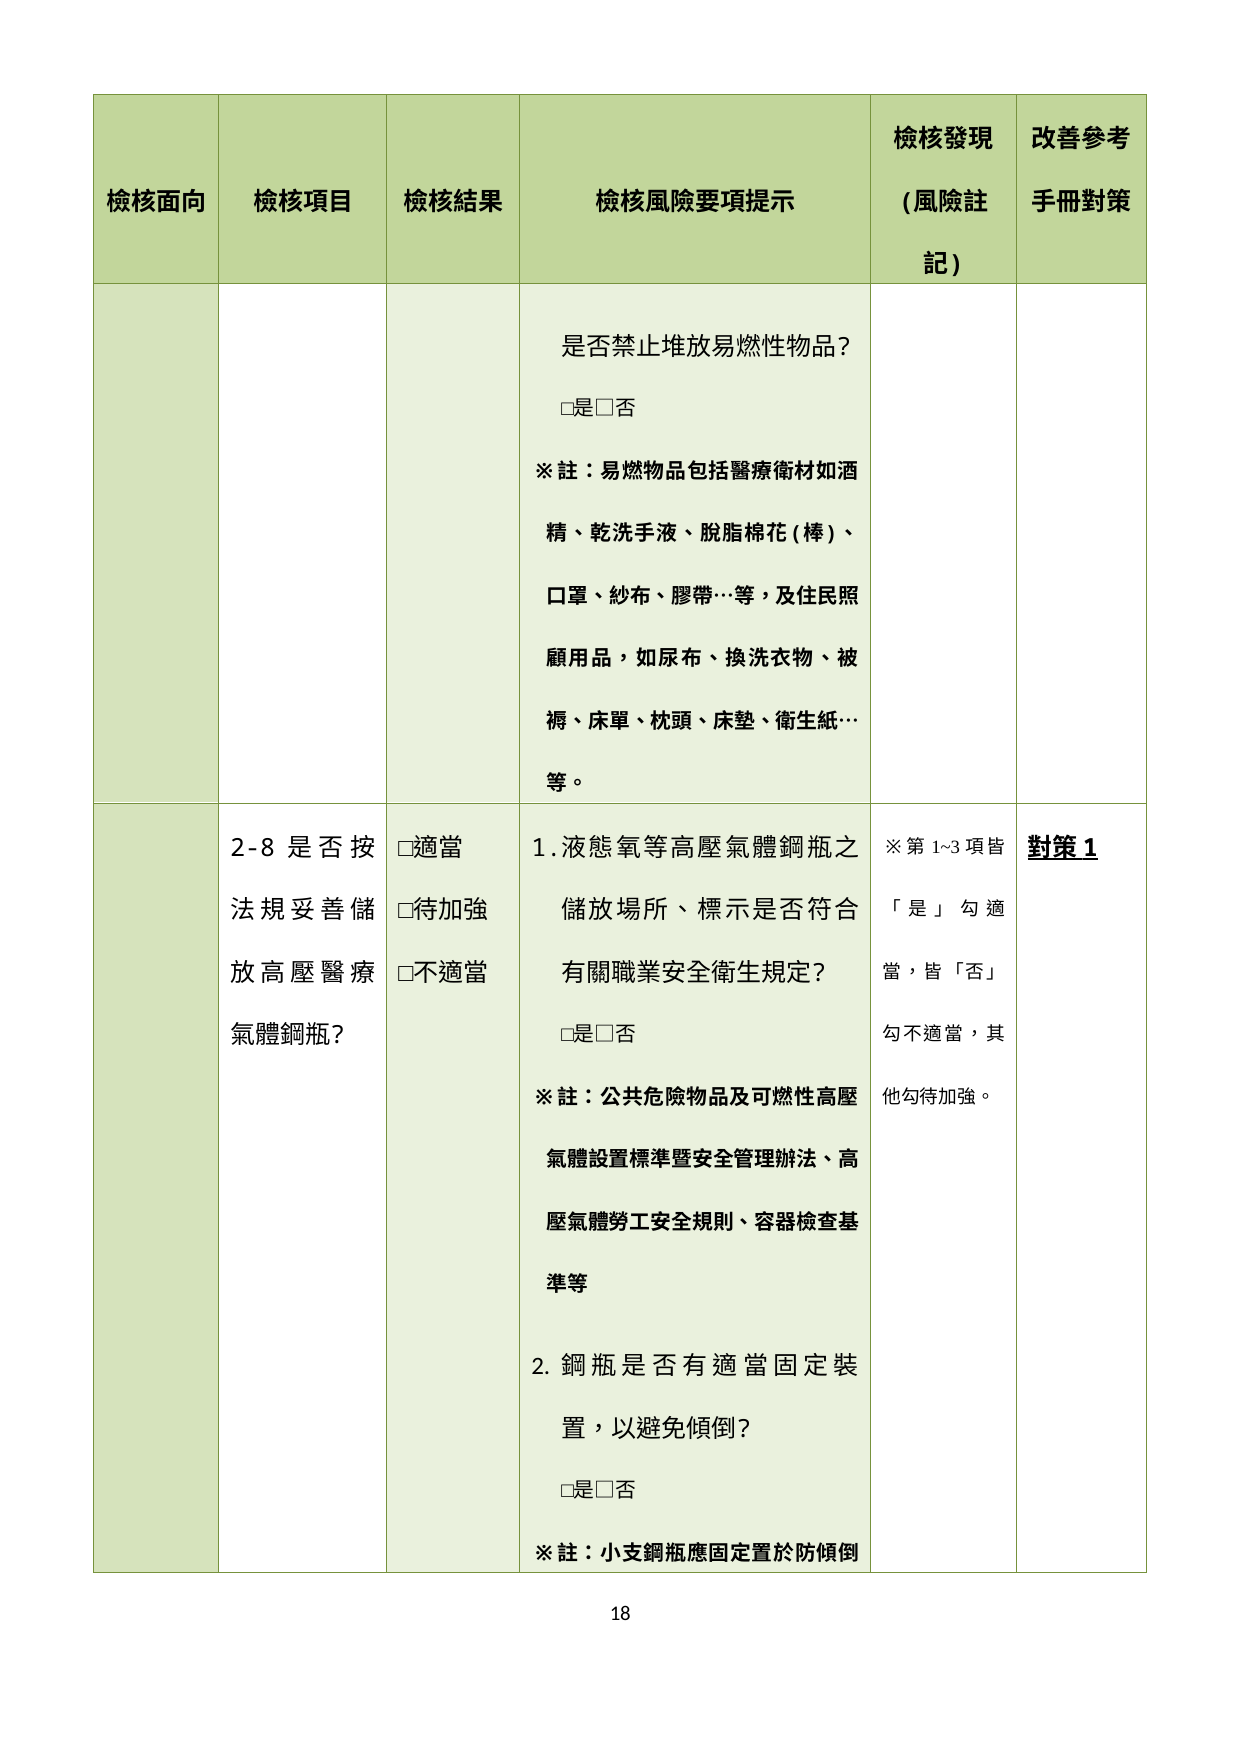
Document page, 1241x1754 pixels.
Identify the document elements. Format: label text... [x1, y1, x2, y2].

table_header 檢核發現(風險註記) [871, 95, 1016, 283]
table_cell 液態氧等高壓氣體鋼瓶之儲放場所、標示是否符合有關職業安全衛生規定? □是□否 ※註：公共危險物品及可燃性高壓氣體設置標準暨安全管理辦法、高壓氣體勞工安全規則、容器檢查基準等 鋼瓶是否有適當固定裝置，以避免傾倒? □是□否 ※註：小支鋼瓶應固定置於防傾倒 [520, 804, 870, 1572]
table_cell [94, 284, 218, 802]
table_header 檢核項目 [219, 95, 386, 283]
table_header 檢核結果 [387, 95, 519, 283]
table_header 檢核面向 [94, 95, 218, 283]
table_cell [94, 804, 218, 1572]
table_cell [387, 284, 519, 802]
table_cell 對策1 [1017, 804, 1146, 1572]
table_cell 易燃物品儲放空間是否為獨立房間，且有門鎖管制? □是□否 易燃物品儲放空間是否具有1小時以上防火時效性能之構造，且設有火警探測器或自動撒水設備? □是□否 酒精、乾洗手液等危險性易燃物品儲放方式、場所是否符合職業安全衛生有關規定? □是□否 ※註：如酒精儲存量不得超過400公升、應有符合易燃性危險物品標示、應放置於門鎖管制之安全防護櫃，且下方有防溢托盤…等規定。 易燃物品儲放空間附近是否有適當手動滅火設備? □是□否 寢室內走道、床邊、牆角是否禁止堆放易燃性物品? □是□否 ※註：易燃物品包括醫療衛材如酒精、乾洗手液、脫脂棉花(棒)、口罩、紗布、膠帶…等，及住民照顧用品，如尿布、換洗衣物、被褥、床單、枕頭、床墊、衛生紙…等。 [520, 284, 870, 802]
table_cell [1017, 284, 1146, 802]
table_cell ※第1~3項皆「是」勾適當，皆「否」勾不適當，其他勾待加強。 [871, 804, 1016, 1572]
table_cell 2-8是否按法規妥善儲放高壓醫療氣體鋼瓶? [219, 804, 386, 1572]
table_cell [871, 284, 1016, 802]
table_header 檢核風險要項提示 [520, 95, 870, 283]
table_cell □適當 □待加強 □不適當 [387, 804, 519, 1572]
table_cell [219, 284, 386, 802]
table_header 改善參考手冊對策 [1017, 95, 1146, 283]
